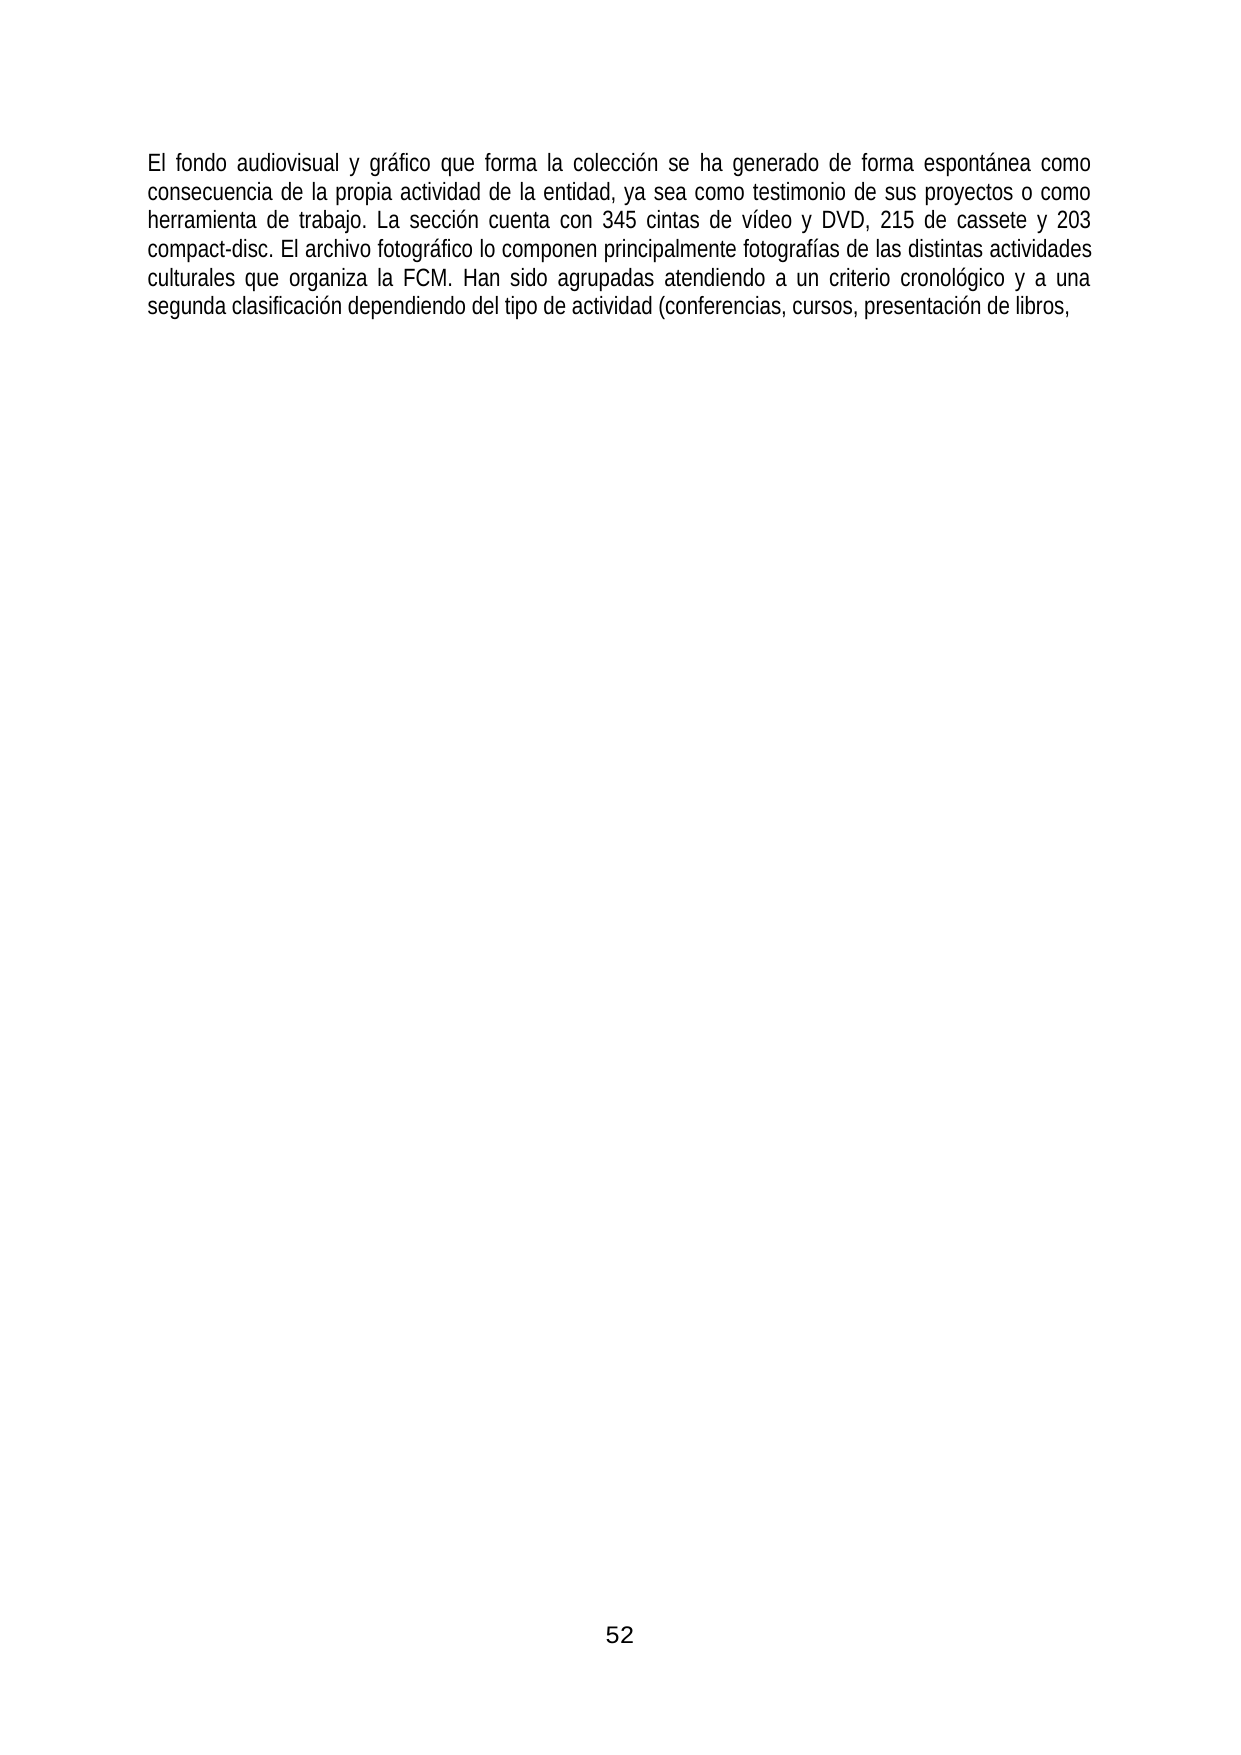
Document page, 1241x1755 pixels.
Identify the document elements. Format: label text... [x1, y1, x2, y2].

text El fondo audiovisual y gráfico que forma la colección se ha generado de forma espontánea como consecuencia de la propia actividad de la entidad, ya sea como testimonio de sus proyectos o como herramienta de trabajo. La sección cuenta con 345 cintas de vídeo y DVD, 215 de cassete y 203 compact-disc. El archivo fotográfico lo componen principalmente fotografías de las distintas actividades culturales que organiza la FCM. Han sido agrupadas atendiendo a un criterio cronológico y a una segunda clasificación dependiendo del tipo de actividad (conferencias, cursos, presentación de libros, [147, 148, 1093, 320]
